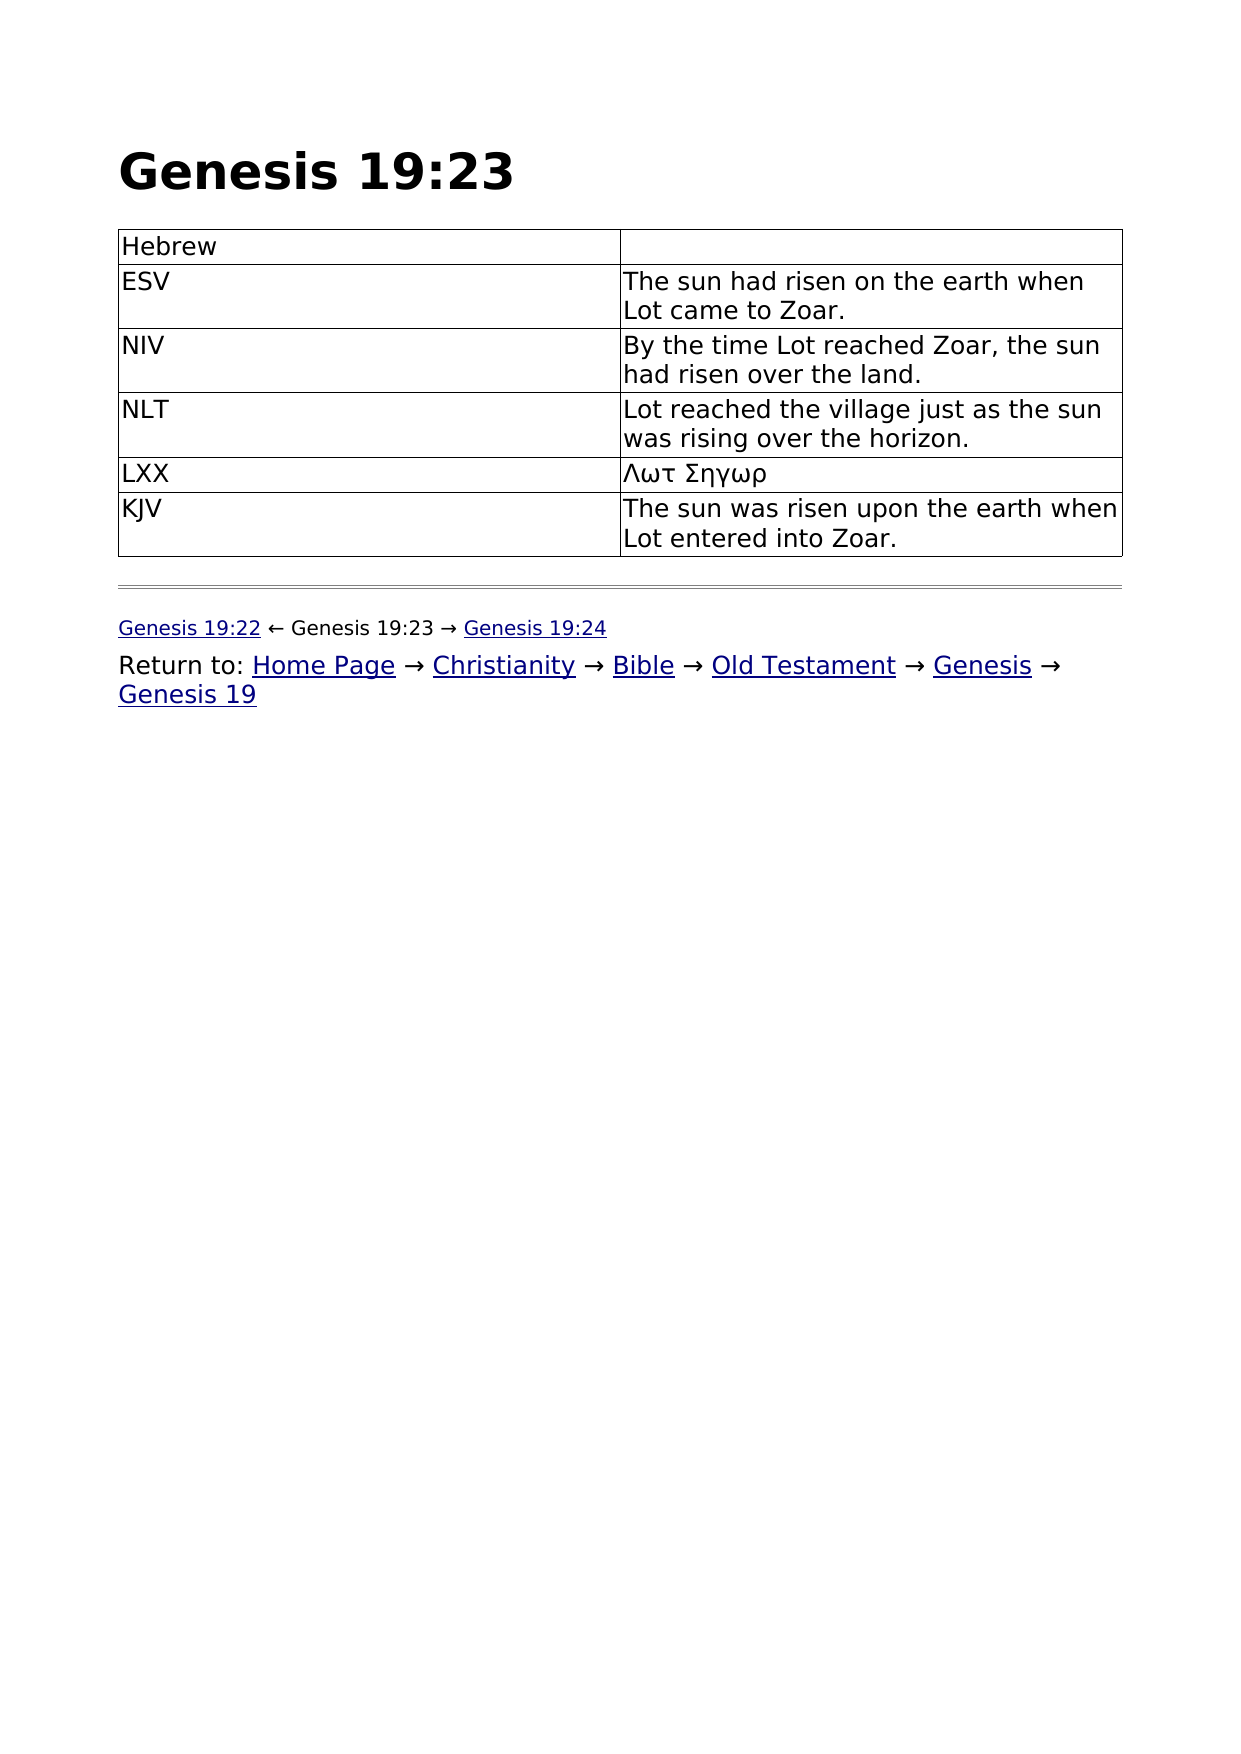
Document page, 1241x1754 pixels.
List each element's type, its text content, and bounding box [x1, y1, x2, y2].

text Genesis 19:22 ← Genesis 19:23 → Genesis 19:24 [118, 617, 1122, 651]
table_cell Lot reached the village just as the sun was rising over the horizon. [621, 393, 1122, 457]
table_header [621, 230, 1122, 264]
table_cell LXX [119, 458, 620, 492]
table_cell The sun had risen on the earth when Lot came to Zoar. [621, 265, 1122, 328]
table_cell Λωτ Σηγωρ [621, 458, 1122, 492]
table_cell NLT [119, 393, 620, 457]
table_cell By the time Lot reached Zoar, the sun had risen over the land. [621, 329, 1122, 392]
table_header Hebrew [119, 230, 620, 264]
table_cell NIV [119, 329, 620, 392]
table_cell KJV [119, 493, 620, 556]
text Return to: Home Page → Christianity → Bible → Old Testament → Genesis → Genesis 19 [118, 651, 1122, 709]
table_cell ESV [119, 265, 620, 328]
table_cell The sun was risen upon the earth when Lot entered into Zoar. [621, 493, 1122, 556]
subtitle Genesis 19:23 [118, 143, 1122, 201]
